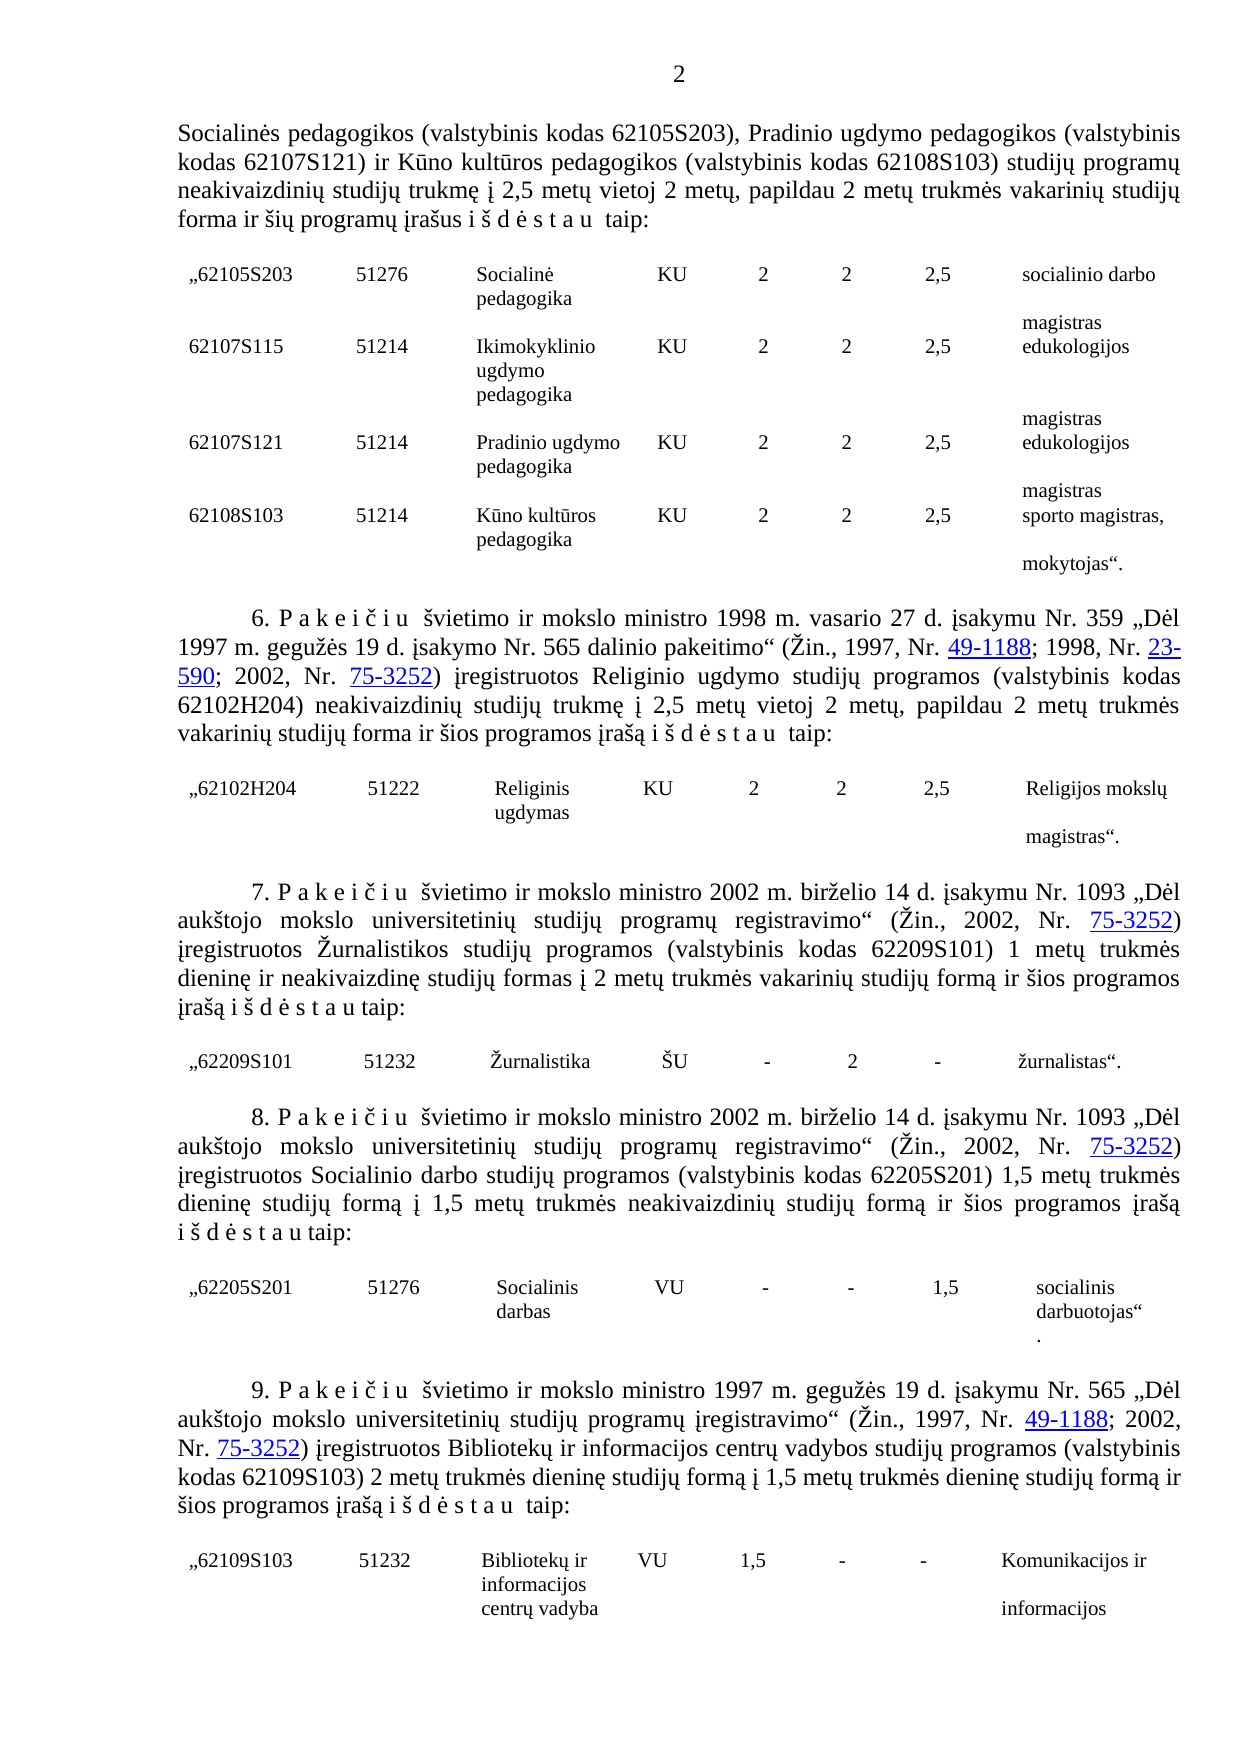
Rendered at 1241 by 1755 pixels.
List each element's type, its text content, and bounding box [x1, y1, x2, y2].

table_header 51232 [352, 1049, 478, 1073]
table_cell [747, 310, 830, 334]
table_header VU [626, 1548, 728, 1596]
table_cell KU [646, 503, 747, 551]
table_header KU [632, 776, 737, 824]
table_cell 2 [747, 334, 830, 406]
table_cell [465, 310, 646, 334]
table_header 51276 [345, 262, 465, 310]
table_header Socialinis darbas [485, 1275, 643, 1323]
table_cell magistras [1011, 406, 1181, 430]
table_cell [465, 551, 646, 575]
table_cell [646, 479, 747, 502]
table_cell [177, 310, 344, 334]
table_cell . [1025, 1323, 1181, 1347]
table_header „62105S203 [177, 262, 344, 310]
table_cell 2 [747, 430, 830, 478]
table_cell edukologijos [1011, 334, 1181, 406]
table_cell [912, 824, 1014, 848]
table_cell [747, 406, 830, 430]
text 9. Pakeičiu švietimo ir mokslo ministro 1997 m. gegužės 19 d. įsakymu Nr. 565 „Dėl aukštojo mokslo universitetinių studijų programų įregistravimo“ (Žin., 1997, Nr. 49-1188; 2002, Nr. 75-3252) įregistruotos Bibliotekų ir informacijos centrų vadybos studijų programos (valstybinis kodas 62109S103) 2 metų trukmės dieninę studijų formą į 1,5 metų trukmės dieninę studijų formą ir šios programos įrašą išdėstau taip: [177, 1376, 1181, 1519]
table_header socialinio darbo [1011, 262, 1181, 310]
table_header Religijos mokslų [1014, 776, 1181, 824]
table_header 1,5 [921, 1275, 1025, 1323]
table_cell [345, 551, 465, 575]
table_cell [729, 1596, 827, 1620]
table_cell [626, 1596, 728, 1620]
table_header 1,5 [729, 1548, 827, 1596]
table_cell 51214 [345, 503, 465, 551]
table_cell [646, 310, 747, 334]
table_cell [177, 479, 344, 502]
table_cell Pradinio ugdymo pedagogika [465, 430, 646, 478]
table_header Socialinė pedagogika [465, 262, 646, 310]
table_header 51276 [356, 1275, 485, 1323]
table_header 2 [738, 776, 825, 824]
table_cell informacijos [990, 1596, 1181, 1620]
table_cell [177, 1596, 347, 1620]
table_header „62102H204 [177, 776, 356, 824]
table_cell [738, 824, 825, 848]
text 8. Pakeičiu švietimo ir mokslo ministro 2002 m. birželio 14 d. įsakymu Nr. 1093 „Dėl aukštojo mokslo universitetinių studijų programų registravimo“ (Žin., 2002, Nr. 75-3252) įregistruotos Socialinio darbo studijų programos (valstybinis kodas 62205S201) 1,5 metų trukmės dieninę studijų formą į 1,5 metų trukmės neakivaizdinių studijų formą ir šios programos įrašą išdėstau taip: [177, 1102, 1181, 1246]
table_cell [751, 1323, 836, 1347]
table_header Bibliotekų ir informacijos [470, 1548, 626, 1596]
table_cell [825, 824, 912, 848]
table_cell 51214 [345, 334, 465, 406]
table_cell [646, 406, 747, 430]
table_cell [830, 551, 913, 575]
table_cell [646, 551, 747, 575]
table_cell 62108S103 [177, 503, 344, 551]
table_cell [914, 479, 1011, 502]
table_cell 2,5 [914, 503, 1011, 551]
table_header - [751, 1275, 836, 1323]
table_cell [347, 1596, 470, 1620]
table_cell [914, 406, 1011, 430]
table_cell [914, 310, 1011, 334]
table_cell [914, 551, 1011, 575]
table_cell [345, 310, 465, 334]
table_header 2,5 [912, 776, 1014, 824]
table_header 2 [836, 1049, 923, 1073]
table_cell [177, 824, 356, 848]
table_cell [356, 1323, 485, 1347]
table_cell [836, 1323, 921, 1347]
table_cell 62107S115 [177, 334, 344, 406]
table_cell KU [646, 430, 747, 478]
table_header 2 [747, 262, 830, 310]
table_cell sporto magistras, [1011, 503, 1181, 551]
table_header ŠU [650, 1049, 752, 1073]
table_cell [632, 824, 737, 848]
table_header Religinis ugdymas [483, 776, 632, 824]
table_header Komunikacijos ir [990, 1548, 1181, 1596]
table_cell centrų vadyba [470, 1596, 626, 1620]
table_cell 2,5 [914, 430, 1011, 478]
table_header VU [643, 1275, 751, 1323]
table_cell [643, 1323, 751, 1347]
table_header 2,5 [914, 262, 1011, 310]
table_cell 2 [830, 430, 913, 478]
table_cell edukologijos [1011, 430, 1181, 478]
table_cell 2,5 [914, 334, 1011, 406]
table_cell [747, 479, 830, 502]
table_header Žurnalistika [479, 1049, 650, 1073]
table_cell [177, 1323, 356, 1347]
table_cell [485, 1323, 643, 1347]
table_cell 2 [830, 334, 913, 406]
table_header - [827, 1548, 908, 1596]
table_header - [909, 1548, 990, 1596]
text Socialinės pedagogikos (valstybinis kodas 62105S203), Pradinio ugdymo pedagogikos (valstybinis kodas 62107S121) ir Kūno kultūros pedagogikos (valstybinis kodas 62108S103) studijų programų neakivaizdinių studijų trukmę į 2,5 metų vietoj 2 metų, papildau 2 metų trukmės vakarinių studijų forma ir šių programų įrašus išdėstau taip: [177, 118, 1181, 233]
table_cell 2 [747, 503, 830, 551]
table_cell [465, 479, 646, 502]
table_cell [345, 479, 465, 502]
table_cell [830, 406, 913, 430]
table_header „62205S201 [177, 1275, 356, 1323]
table_header „62109S103 [177, 1548, 347, 1596]
table_cell [921, 1323, 1025, 1347]
table_cell [483, 824, 632, 848]
table_cell magistras“. [1014, 824, 1181, 848]
table_cell [177, 551, 344, 575]
table_header - [753, 1049, 836, 1073]
table_header KU [646, 262, 747, 310]
table_cell [356, 824, 483, 848]
table_cell Kūno kultūros pedagogika [465, 503, 646, 551]
table_header - [836, 1275, 921, 1323]
table_header 51222 [356, 776, 483, 824]
table_header 2 [825, 776, 912, 824]
text 6. Pakeičiu švietimo ir mokslo ministro 1998 m. vasario 27 d. įsakymu Nr. 359 „Dėl 1997 m. gegužės 19 d. įsakymo Nr. 565 dalinio pakeitimo“ (Žin., 1997, Nr. 49-1188; 1998, Nr. 23-590; 2002, Nr. 75-3252) įregistruotos Religinio ugdymo studijų programos (valstybinis kodas 62102H204) neakivaizdinių studijų trukmę į 2,5 metų vietoj 2 metų, papildau 2 metų trukmės vakarinių studijų forma ir šios programos įrašą išdėstau taip: [177, 603, 1181, 747]
table_cell [830, 479, 913, 502]
table_header socialinis darbuotojas“ [1025, 1275, 1181, 1323]
table_cell KU [646, 334, 747, 406]
table_cell 2 [830, 503, 913, 551]
table_cell Ikimokyklinio ugdymo pedagogika [465, 334, 646, 406]
table_cell magistras [1011, 310, 1181, 334]
table_cell 62107S121 [177, 430, 344, 478]
table_cell mokytojas“. [1011, 551, 1181, 575]
table_cell [909, 1596, 990, 1620]
table_header žurnalistas“. [1007, 1049, 1181, 1073]
table_header 51232 [347, 1548, 470, 1596]
table_cell [747, 551, 830, 575]
table_cell [465, 406, 646, 430]
table_cell 51214 [345, 430, 465, 478]
table_header - [923, 1049, 1007, 1073]
table_header 2 [830, 262, 913, 310]
table_cell [827, 1596, 908, 1620]
text 7. Pakeičiu švietimo ir mokslo ministro 2002 m. birželio 14 d. įsakymu Nr. 1093 „Dėl aukštojo mokslo universitetinių studijų programų registravimo“ (Žin., 2002, Nr. 75-3252) įregistruotos Žurnalistikos studijų programos (valstybinis kodas 62209S101) 1 metų trukmės dieninę ir neakivaizdinę studijų formas į 2 metų trukmės vakarinių studijų formą ir šios programos įrašą išdėstau taip: [177, 877, 1181, 1021]
table_cell magistras [1011, 479, 1181, 502]
table_header „62209S101 [177, 1049, 352, 1073]
table_cell [177, 406, 344, 430]
table_cell [345, 406, 465, 430]
table_cell [830, 310, 913, 334]
